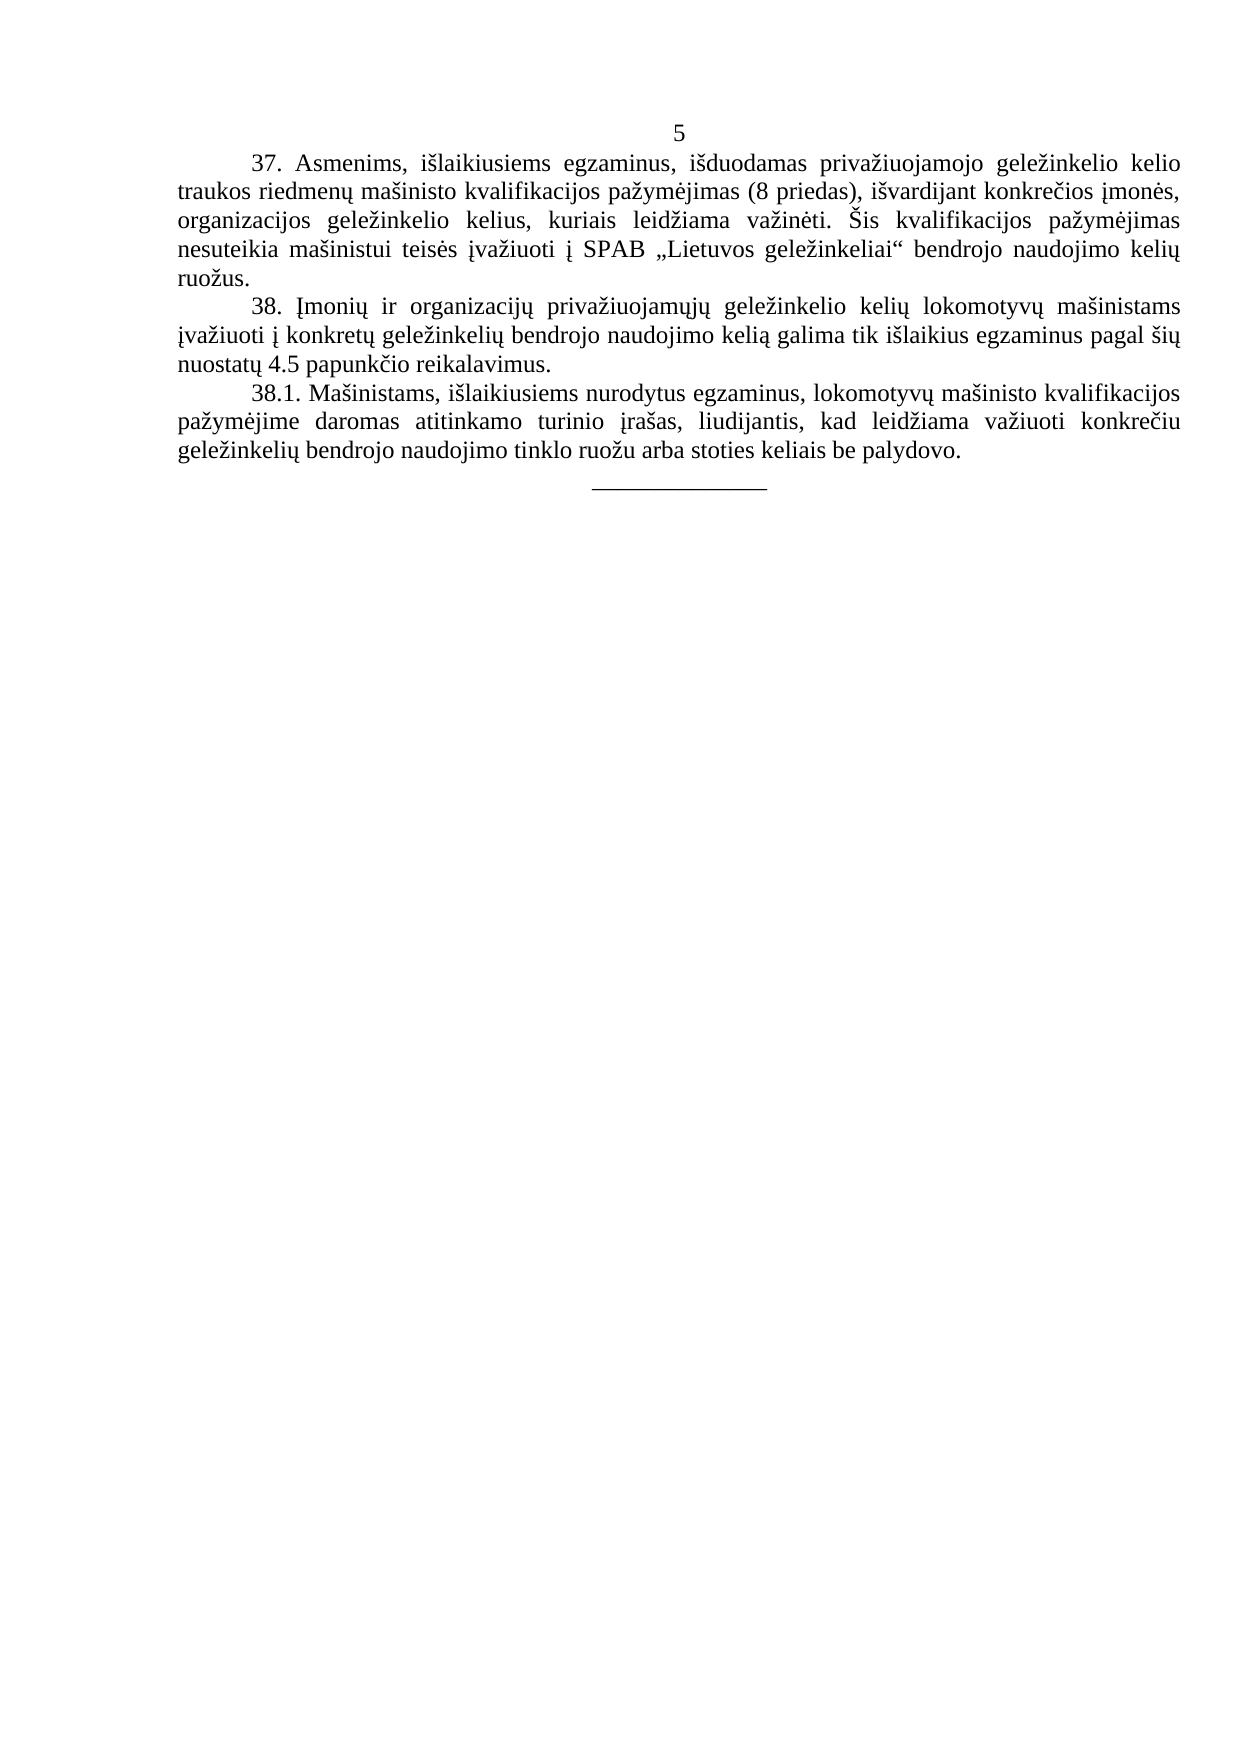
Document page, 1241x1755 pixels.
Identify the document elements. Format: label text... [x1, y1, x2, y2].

text ______________ [177, 464, 1181, 493]
text 38.1. Mašinistams, išlaikiusiems nurodytus egzaminus, lokomotyvų mašinisto kvalifikacijos pažymėjime daromas atitinkamo turinio įrašas, liudijantis, kad leidžiama važiuoti konkrečiu geležinkelių bendrojo naudojimo tinklo ruožu arba stoties keliais be palydovo. [177, 378, 1181, 464]
text 38. Įmonių ir organizacijų privažiuojamųjų geležinkelio kelių lokomotyvų mašinistams įvažiuoti į konkretų geležinkelių bendrojo naudojimo kelią galima tik išlaikius egzaminus pagal šių nuostatų 4.5 papunkčio reikalavimus. [177, 291, 1181, 378]
text 37. Asmenims, išlaikiusiems egzaminus, išduodamas privažiuojamojo geležinkelio kelio traukos riedmenų mašinisto kvalifikacijos pažymėjimas (8 priedas), išvardijant konkrečios įmonės, organizacijos geležinkelio kelius, kuriais leidžiama važinėti. Šis kvalifikacijos pažymėjimas nesuteikia mašinistui teisės įvažiuoti į SPAB „Lietuvos geležinkeliai“ bendrojo naudojimo kelių ruožus. [177, 148, 1181, 291]
